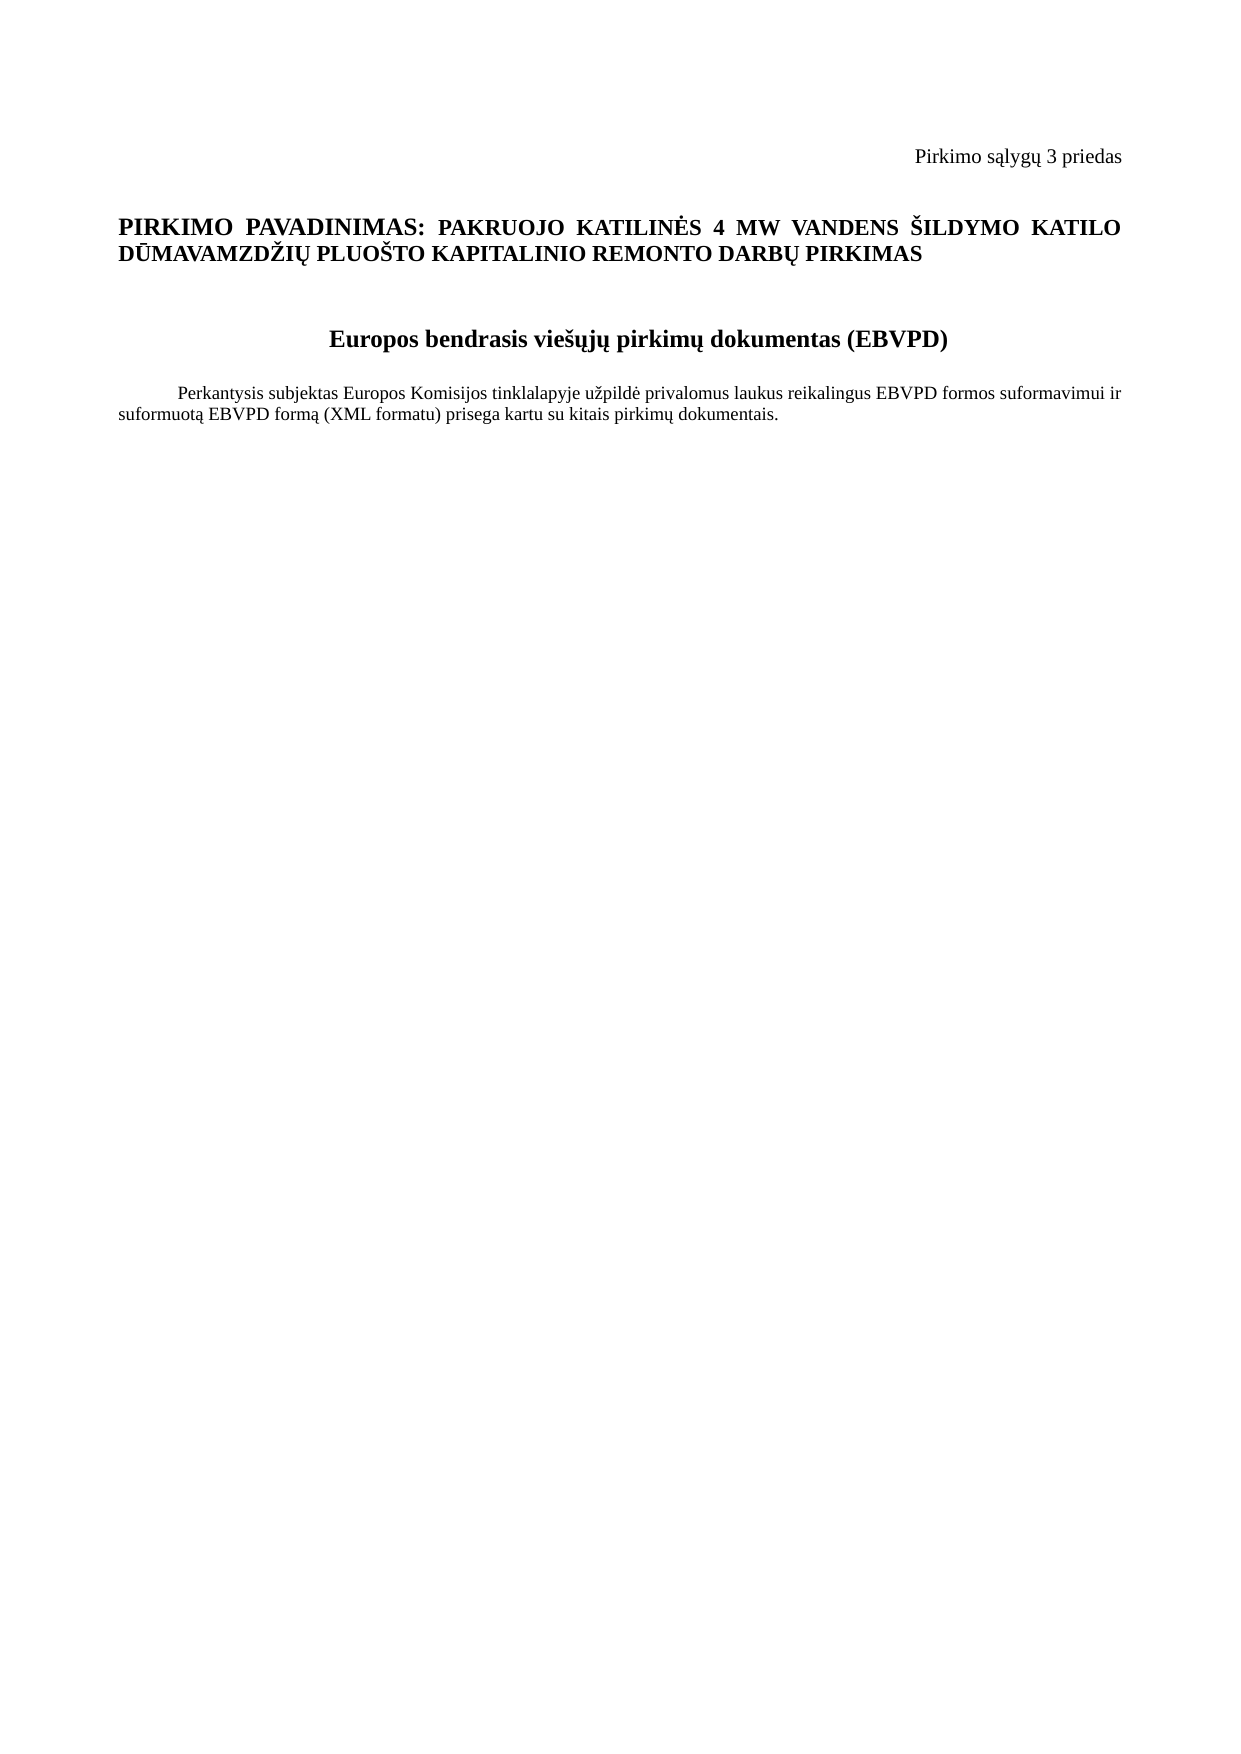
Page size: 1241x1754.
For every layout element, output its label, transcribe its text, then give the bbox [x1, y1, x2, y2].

text PIRKIMO PAVADINIMAS: PAKRUOJO KATILINĖS 4 MW VANDENS ŠILDYMO KATILO DŪMAVAMZDŽIŲ PLUOŠTO KAPITALINIO REMONTO DARBŲ PIRKIMAS [118, 212, 1122, 267]
text Pirkimo sąlygų 3 priedas [738, 144, 1122, 168]
text Perkantysis subjektas Europos Komisijos tinklalapyje užpildė privalomus laukus reikalingus EBVPD formos suformavimui ir suformuotą EBVPD formą (XML formatu) prisega kartu su kitais pirkimų dokumentais. [118, 382, 1122, 425]
text Europos bendrasis viešųjų pirkimų dokumentas (EBVPD) [156, 324, 1122, 353]
